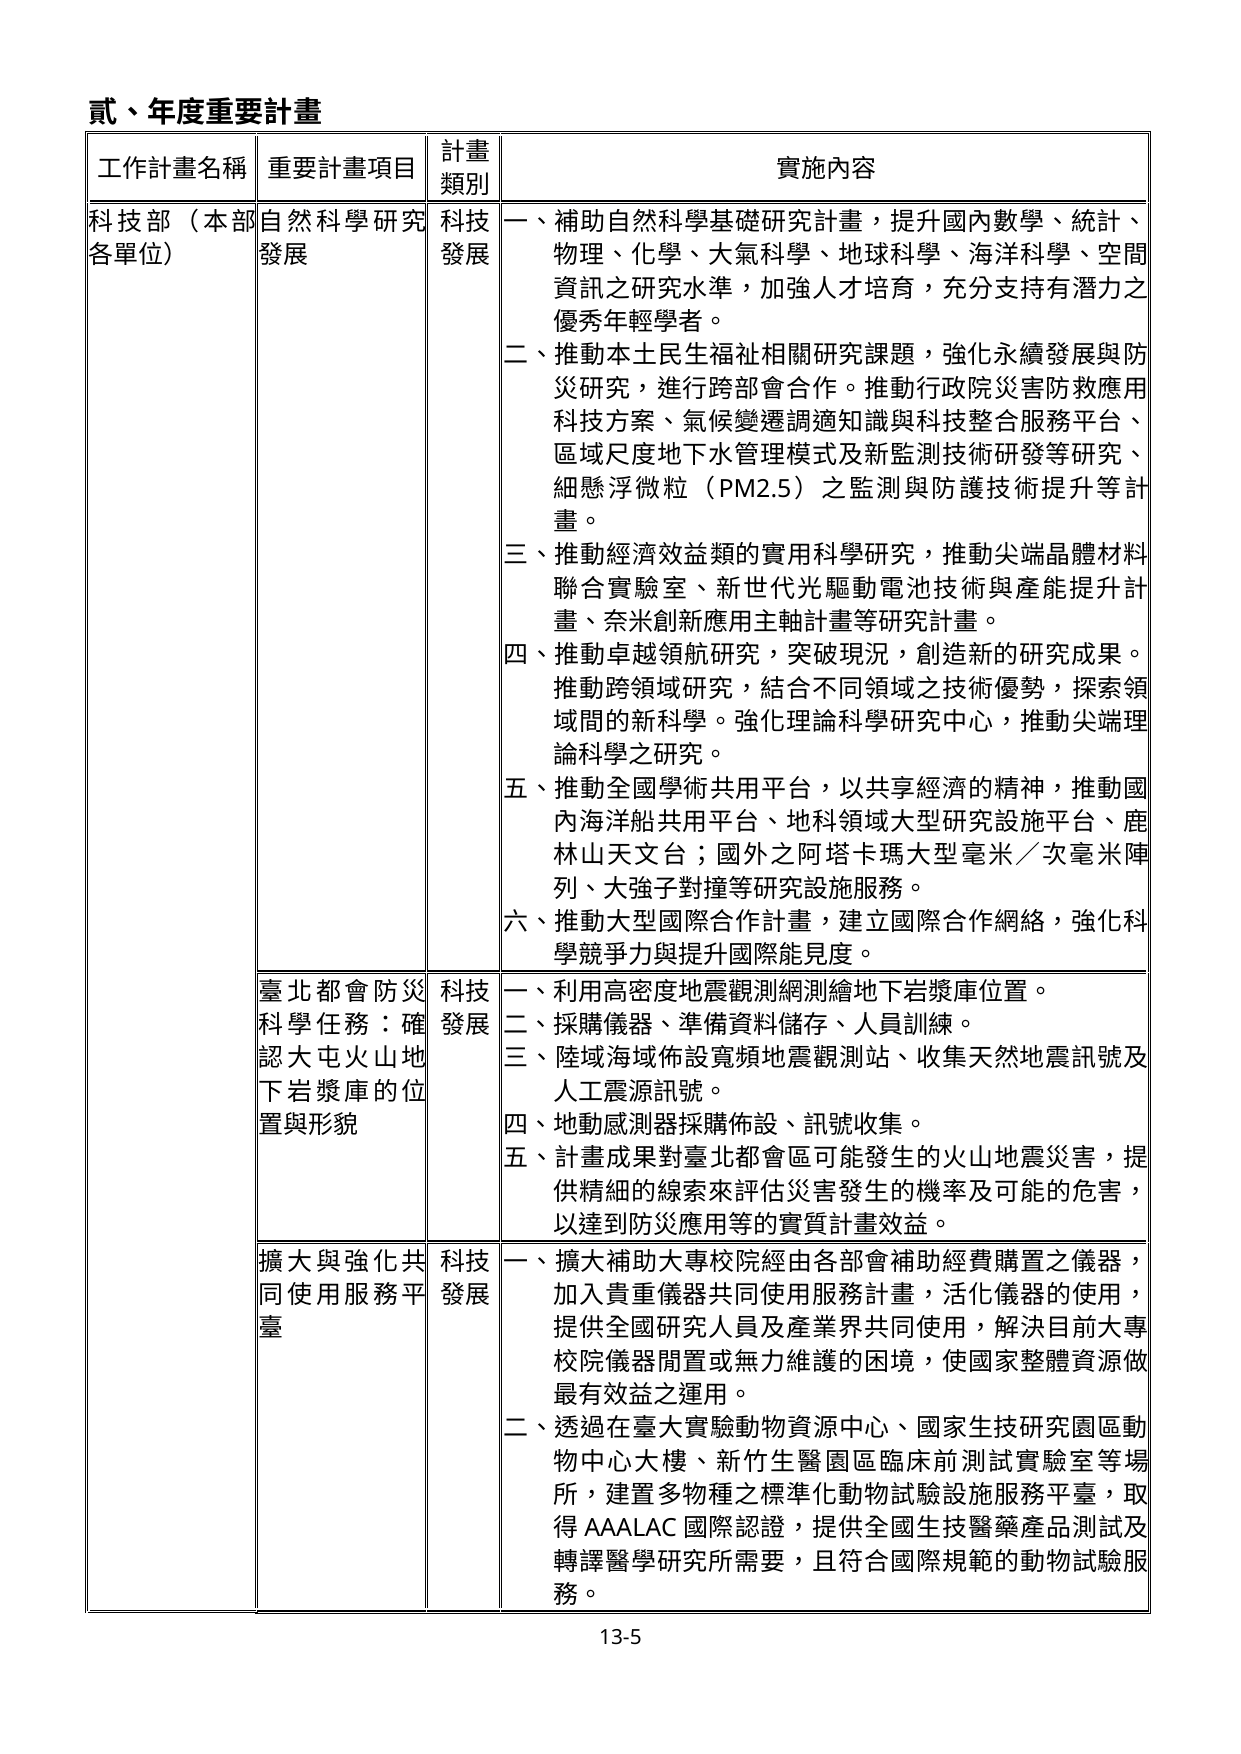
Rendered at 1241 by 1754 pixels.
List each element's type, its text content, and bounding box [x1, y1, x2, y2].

table_cell 一、利用高密度地震觀測網測繪地下岩漿庫位置。 二、採購儀器、準備資料儲存、人員訓練。 三、陸域海域佈設寬頻地震觀測站、收集天然地震訊號及人工震源訊號。 四、地動感測器採購佈設、訊號收集。 五、計畫成果對臺北都會區可能發生的火山地震災害，提供精細的線索來評估災害發生的機率及可能的危害，以達到防災應用等的實質計畫效益。 [502, 970, 1148, 1240]
table_header 計畫類別 [427, 134, 501, 200]
table_cell 科技發展 [428, 974, 499, 1240]
table_cell 科技發展 [428, 204, 499, 970]
table_cell 科技發展 [427, 1244, 501, 1610]
table_cell 臺北都會防災科學任務：確認大屯火山地下岩漿庫的位置與形貌 [258, 974, 425, 1240]
table_header 工作計畫名稱 [88, 134, 256, 200]
table_header 實施內容 [501, 134, 1148, 200]
table_cell 擴大與強化共同使用服務平臺 [256, 1244, 427, 1610]
table_cell 一、擴大補助大專校院經由各部會補助經費購置之儀器，加入貴重儀器共同使用服務計畫，活化儀器的使用，提供全國研究人員及產業界共同使用，解決目前大專校院儀器閒置或無力維護的困境，使國家整體資源做最有效益之運用。 二、透過在臺大實驗動物資源中心、國家生技研究園區動物中心大樓、新竹生醫園區臨床前測試實驗室等場所，建置多物種之標準化動物試驗設施服務平臺，取得AAALAC國際認證，提供全國生技醫藥產品測試及轉譯醫學研究所需要，且符合國際規範的動物試驗服務。 [501, 1240, 1148, 1610]
table_cell 科技部（本部各單位） [88, 200, 256, 1610]
table_header 重要計畫項目 [256, 134, 427, 200]
table_cell 一、補助自然科學基礎研究計畫，提升國內數學、統計、物理、化學、大氣科學、地球科學、海洋科學、空間資訊之研究水準，加強人才培育，充分支持有潛力之優秀年輕學者。 二、推動本土民生福祉相關研究課題，強化永續發展與防災研究，進行跨部會合作。推動行政院災害防救應用科技方案、氣候變遷調適知識與科技整合服務平台、區域尺度地下水管理模式及新監測技術研發等研究、細懸浮微粒（PM2.5）之監測與防護技術提升等計畫。 三、推動經濟效益類的實用科學研究，推動尖端晶體材料聯合實驗室、新世代光驅動電池技術與產能提升計畫、奈米創新應用主軸計畫等研究計畫。 四、推動卓越領航研究，突破現況，創造新的研究成果。推動跨領域研究，結合不同領域之技術優勢，探索領域間的新科學。強化理論科學研究中心，推動尖端理論科學之研究。 五、推動全國學術共用平台，以共享經濟的精神，推動國內海洋船共用平台、地科領域大型研究設施平台、鹿林山天文台；國外之阿塔卡瑪大型毫米／次毫米陣列、大強子對撞等研究設施服務。 六、推動大型國際合作計畫，建立國際合作網絡，強化科學競爭力與提升國際能見度。 [502, 200, 1148, 970]
table_cell 自然科學研究發展 [258, 204, 425, 970]
text 貳、年度重要計畫 [89, 89, 1152, 131]
